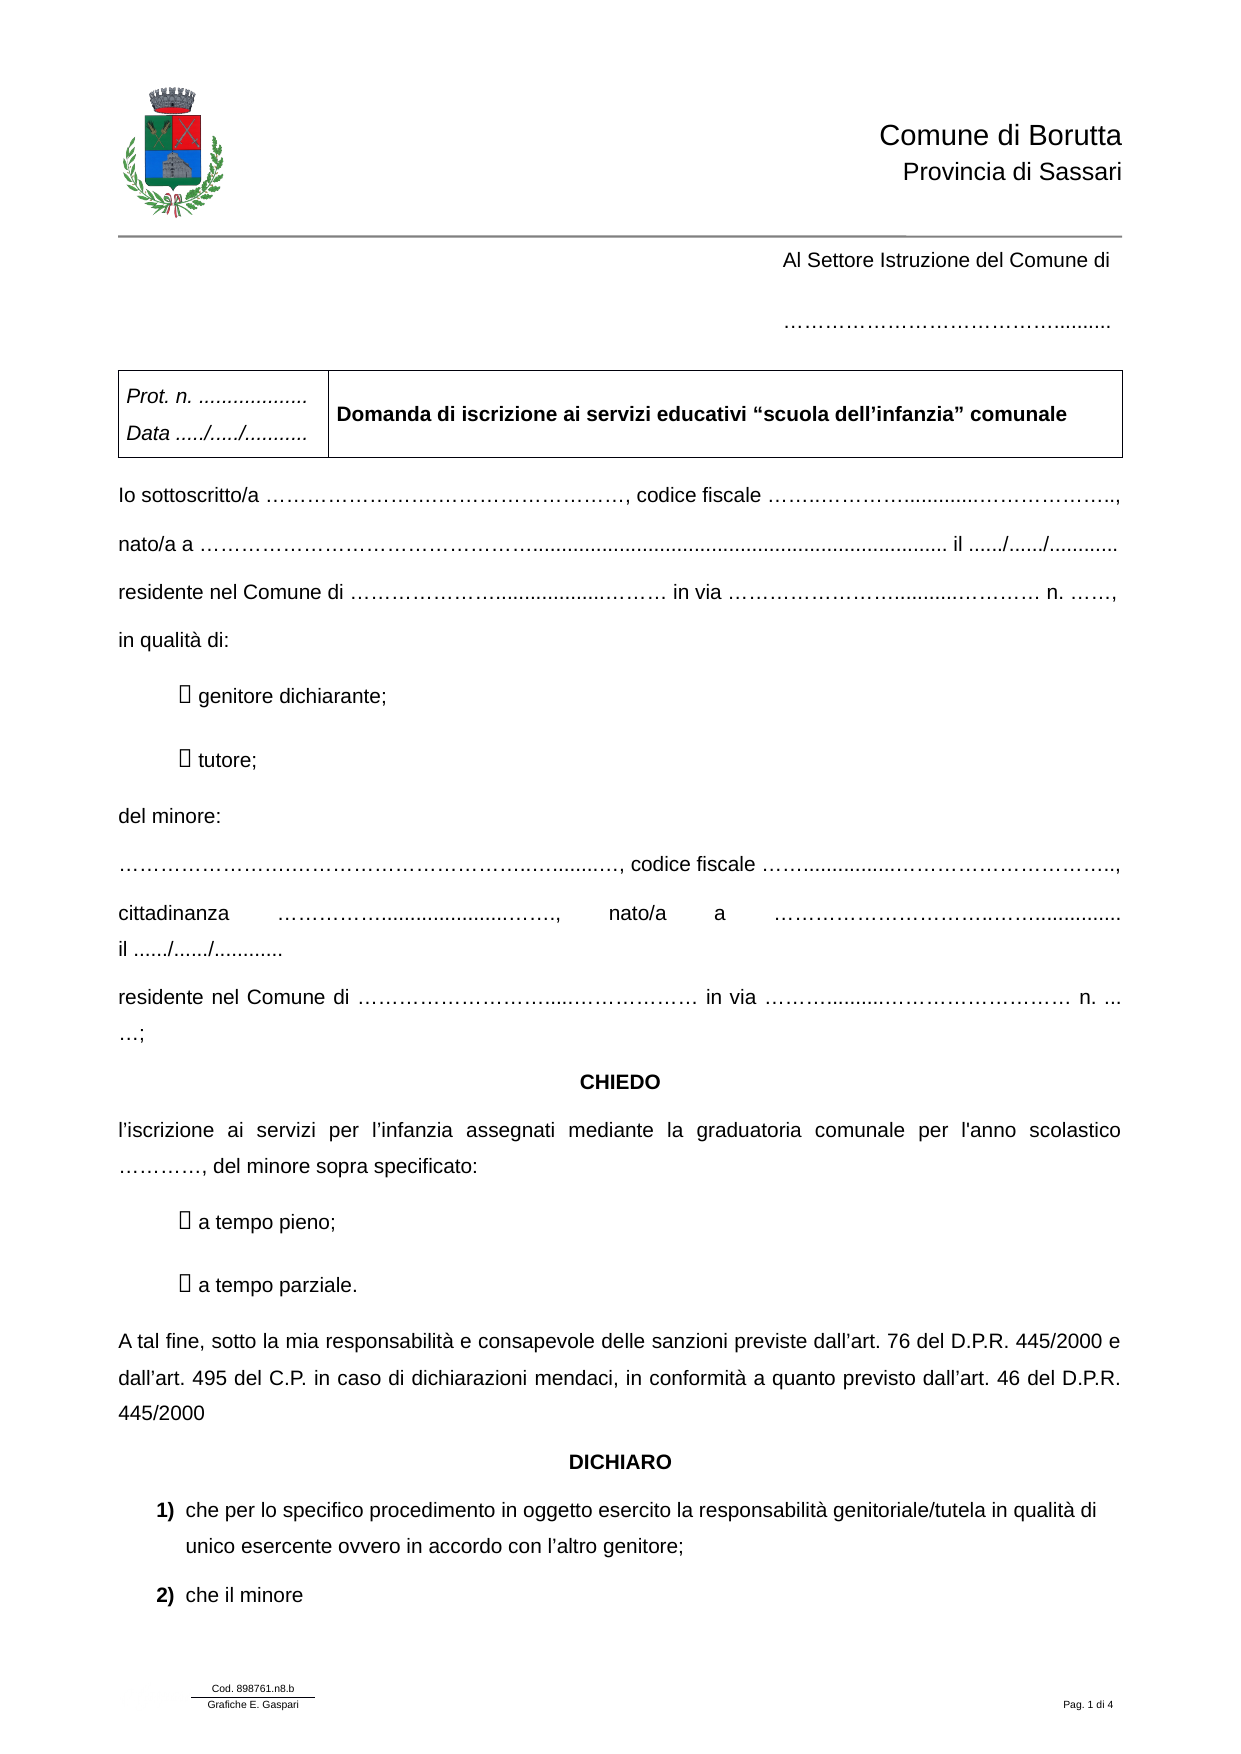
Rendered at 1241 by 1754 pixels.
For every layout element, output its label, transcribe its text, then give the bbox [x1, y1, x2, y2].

text  a tempo pieno; [177, 1202, 1122, 1236]
text l’iscrizione ai servizi per l’infanzia assegnati mediante la graduatoria comunale per l'anno scolastico …………, del minore sopra specificato: [118, 1118, 1122, 1178]
text Al Settore Istruzione del Comune di [118, 248, 1122, 272]
text residente nel Comune di ……………………….....……………… in via ………..........……………………… n. ...…; [118, 985, 1122, 1045]
list che per lo specifico procedimento in oggetto esercito la responsabilità genitoriale/tutela in qualità di unico esercente ovvero in accordo con l’altro genitore; [156, 1498, 1122, 1558]
text  tutore; [177, 740, 1122, 774]
text A tal fine, sotto la mia responsabilità e consapevole delle sanzioni previste dall’art. 76 del D.P.R. 445/2000 e dall’art. 495 del C.P. in caso di dichiarazioni mendaci, in conformità a quanto previsto dall’art. 46 del D.P.R. 445/2000 [118, 1329, 1122, 1425]
text ………………………………….......... [118, 309, 1122, 333]
text CHIEDO [118, 1069, 1122, 1093]
text nato/a a …………………………………………........................................................................ il ....../....../............ [118, 531, 1122, 555]
text in qualità di: [118, 628, 1122, 652]
text Io sottoscritto/a …………………….………………………, codice fiscale ……..………….............……………….., [118, 483, 1122, 507]
text del minore: [118, 804, 1122, 828]
text …………………….……………………………..…........…, codice fiscale ……................………………………….., [118, 852, 1122, 876]
text cittadinanza ……………......................……., nato/a a …………………………..……............... il ....../....../............ [118, 901, 1122, 961]
text  a tempo parziale. [177, 1266, 1122, 1300]
text Provincia di Sassari [224, 157, 1122, 185]
text Nell'elenco degli allegati [242, 213, 602, 235]
text Comune di Borutta [224, 118, 1122, 152]
text  genitore dichiarante; [177, 677, 1122, 711]
list che il minore [156, 1582, 1122, 1606]
table_header Prot. n. ................... Data ...../...../........... [119, 371, 328, 457]
text residente nel Comune di …………………...................……… in via ……………………...........………… n. ……, [118, 580, 1122, 604]
picture [122, 87, 224, 219]
text DICHIARO [118, 1450, 1122, 1474]
table_header Domanda di iscrizione ai servizi educativi “scuola dell’infanzia” comunale [329, 371, 1122, 457]
